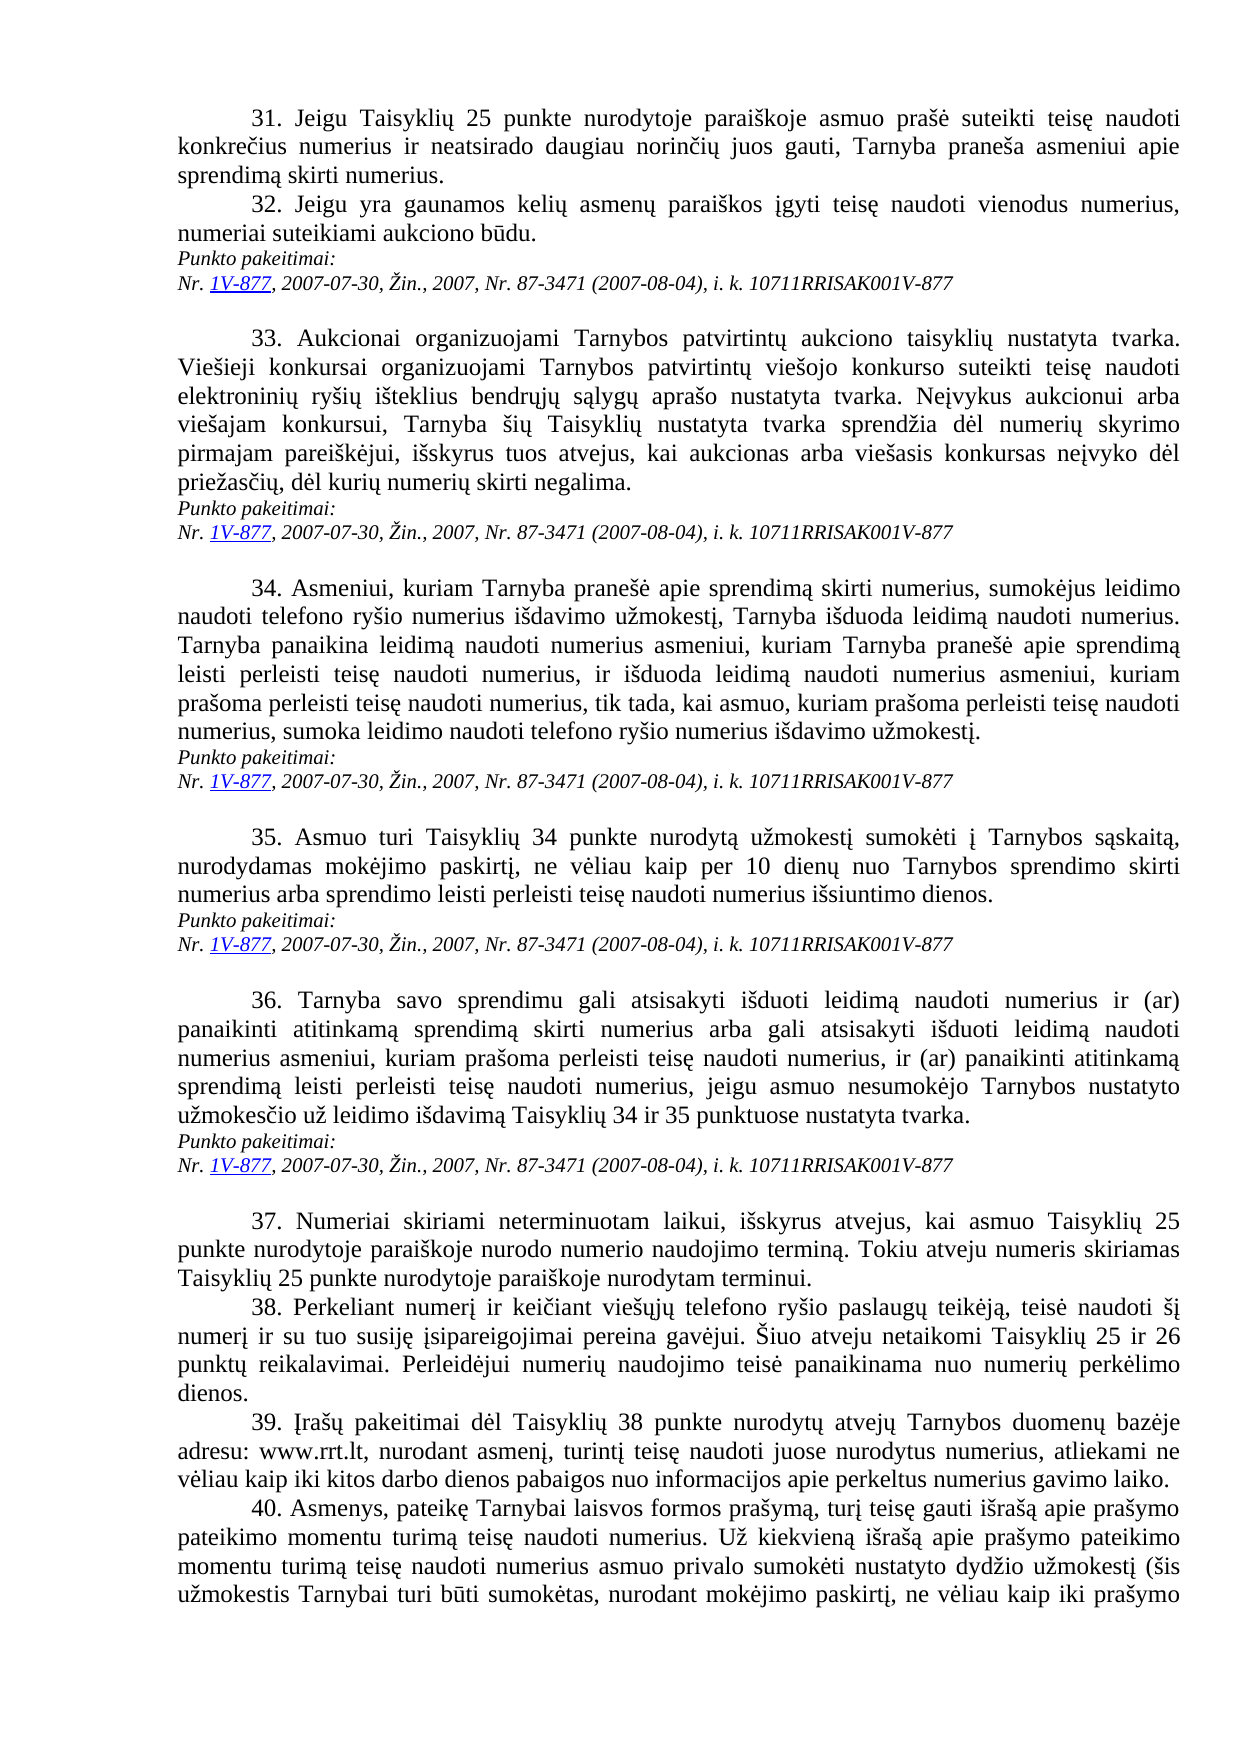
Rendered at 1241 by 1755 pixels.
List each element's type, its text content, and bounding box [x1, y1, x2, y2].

text Punkto pakeitimai: [177, 496, 1181, 520]
text 33. Aukcionai organizuojami Tarnybos patvirtintų aukciono taisyklių nustatyta tvarka. Viešieji konkursai organizuojami Tarnybos patvirtintų viešojo konkurso suteikti teisę naudoti elektroninių ryšių išteklius bendrųjų sąlygų aprašo nustatyta tvarka. Neįvykus aukcionui arba viešajam konkursui, Tarnyba šių Taisyklių nustatyta tvarka sprendžia dėl numerių skyrimo pirmajam pareiškėjui, išskyrus tuos atvejus, kai aukcionas arba viešasis konkursas neįvyko dėl priežasčių, dėl kurių numerių skirti negalima. [177, 323, 1181, 496]
text 40. Asmenys, pateikę Tarnybai laisvos formos prašymą, turį teisę gauti išrašą apie prašymo pateikimo momentu turimą teisę naudoti numerius. Už kiekvieną išrašą apie prašymo pateikimo momentu turimą teisę naudoti numerius asmuo privalo sumokėti nustatyto dydžio užmokestį (šis užmokestis Tarnybai turi būti sumokėtas, nurodant mokėjimo paskirtį, ne vėliau kaip iki prašymo [177, 1493, 1181, 1608]
text 35. Asmuo turi Taisyklių 34 punkte nurodytą užmokestį sumokėti į Tarnybos sąskaitą, nurodydamas mokėjimo paskirtį, ne vėliau kaip per 10 dienų nuo Tarnybos sprendimo skirti numerius arba sprendimo leisti perleisti teisę naudoti numerius išsiuntimo dienos. [177, 822, 1181, 908]
text 38. Perkeliant numerį ir keičiant viešųjų telefono ryšio paslaugų teikėją, teisė naudoti šį numerį ir su tuo susiję įsipareigojimai pereina gavėjui. Šiuo atveju netaikomi Taisyklių 25 ir 26 punktų reikalavimai. Perleidėjui numerių naudojimo teisė panaikinama nuo numerių perkėlimo dienos. [177, 1292, 1181, 1407]
text Nr. 1V-877, 2007-07-30, Žin., 2007, Nr. 87-3471 (2007-08-04), i. k. 10711RRISAK001V-877 [177, 520, 1181, 544]
text 34. Asmeniui, kuriam Tarnyba pranešė apie sprendimą skirti numerius, sumokėjus leidimo naudoti telefono ryšio numerius išdavimo užmokestį, Tarnyba išduoda leidimą naudoti numerius. Tarnyba panaikina leidimą naudoti numerius asmeniui, kuriam Tarnyba pranešė apie sprendimą leisti perleisti teisę naudoti numerius, ir išduoda leidimą naudoti numerius asmeniui, kuriam prašoma perleisti teisę naudoti numerius, tik tada, kai asmuo, kuriam prašoma perleisti teisę naudoti numerius, sumoka leidimo naudoti telefono ryšio numerius išdavimo užmokestį. [177, 573, 1181, 745]
text Nr. 1V-877, 2007-07-30, Žin., 2007, Nr. 87-3471 (2007-08-04), i. k. 10711RRISAK001V-877 [177, 1153, 1181, 1177]
text Nr. 1V-877, 2007-07-30, Žin., 2007, Nr. 87-3471 (2007-08-04), i. k. 10711RRISAK001V-877 [177, 270, 1181, 294]
text 32. Jeigu yra gaunamos kelių asmenų paraiškos įgyti teisę naudoti vienodus numerius, numeriai suteikiami aukciono būdu. [177, 189, 1181, 246]
text 37. Numeriai skiriami neterminuotam laikui, išskyrus atvejus, kai asmuo Taisyklių 25 punkte nurodytoje paraiškoje nurodo numerio naudojimo terminą. Tokiu atveju numeris skiriamas Taisyklių 25 punkte nurodytoje paraiškoje nurodytam terminui. [177, 1206, 1181, 1292]
text 36. Tarnyba savo sprendimu gali atsisakyti išduoti leidimą naudoti numerius ir (ar) panaikinti atitinkamą sprendimą skirti numerius arba gali atsisakyti išduoti leidimą naudoti numerius asmeniui, kuriam prašoma perleisti teisę naudoti numerius, ir (ar) panaikinti atitinkamą sprendimą leisti perleisti teisę naudoti numerius, jeigu asmuo nesumokėjo Tarnybos nustatyto užmokesčio už leidimo išdavimą Taisyklių 34 ir 35 punktuose nustatyta tvarka. [177, 985, 1181, 1129]
text Nr. 1V-877, 2007-07-30, Žin., 2007, Nr. 87-3471 (2007-08-04), i. k. 10711RRISAK001V-877 [177, 932, 1181, 956]
text Punkto pakeitimai: [177, 1129, 1181, 1153]
text 39. Įrašų pakeitimai dėl Taisyklių 38 punkte nurodytų atvejų Tarnybos duomenų bazėje adresu: www.rrt.lt, nurodant asmenį, turintį teisę naudoti juose nurodytus numerius, atliekami ne vėliau kaip iki kitos darbo dienos pabaigos nuo informacijos apie perkeltus numerius gavimo laiko. [177, 1407, 1181, 1493]
text Punkto pakeitimai: [177, 908, 1181, 932]
text 31. Jeigu Taisyklių 25 punkte nurodytoje paraiškoje asmuo prašė suteikti teisę naudoti konkrečius numerius ir neatsirado daugiau norinčių juos gauti, Tarnyba praneša asmeniui apie sprendimą skirti numerius. [177, 103, 1181, 189]
text Nr. 1V-877, 2007-07-30, Žin., 2007, Nr. 87-3471 (2007-08-04), i. k. 10711RRISAK001V-877 [177, 769, 1181, 793]
text Punkto pakeitimai: [177, 745, 1181, 769]
text Punkto pakeitimai: [177, 246, 1181, 270]
